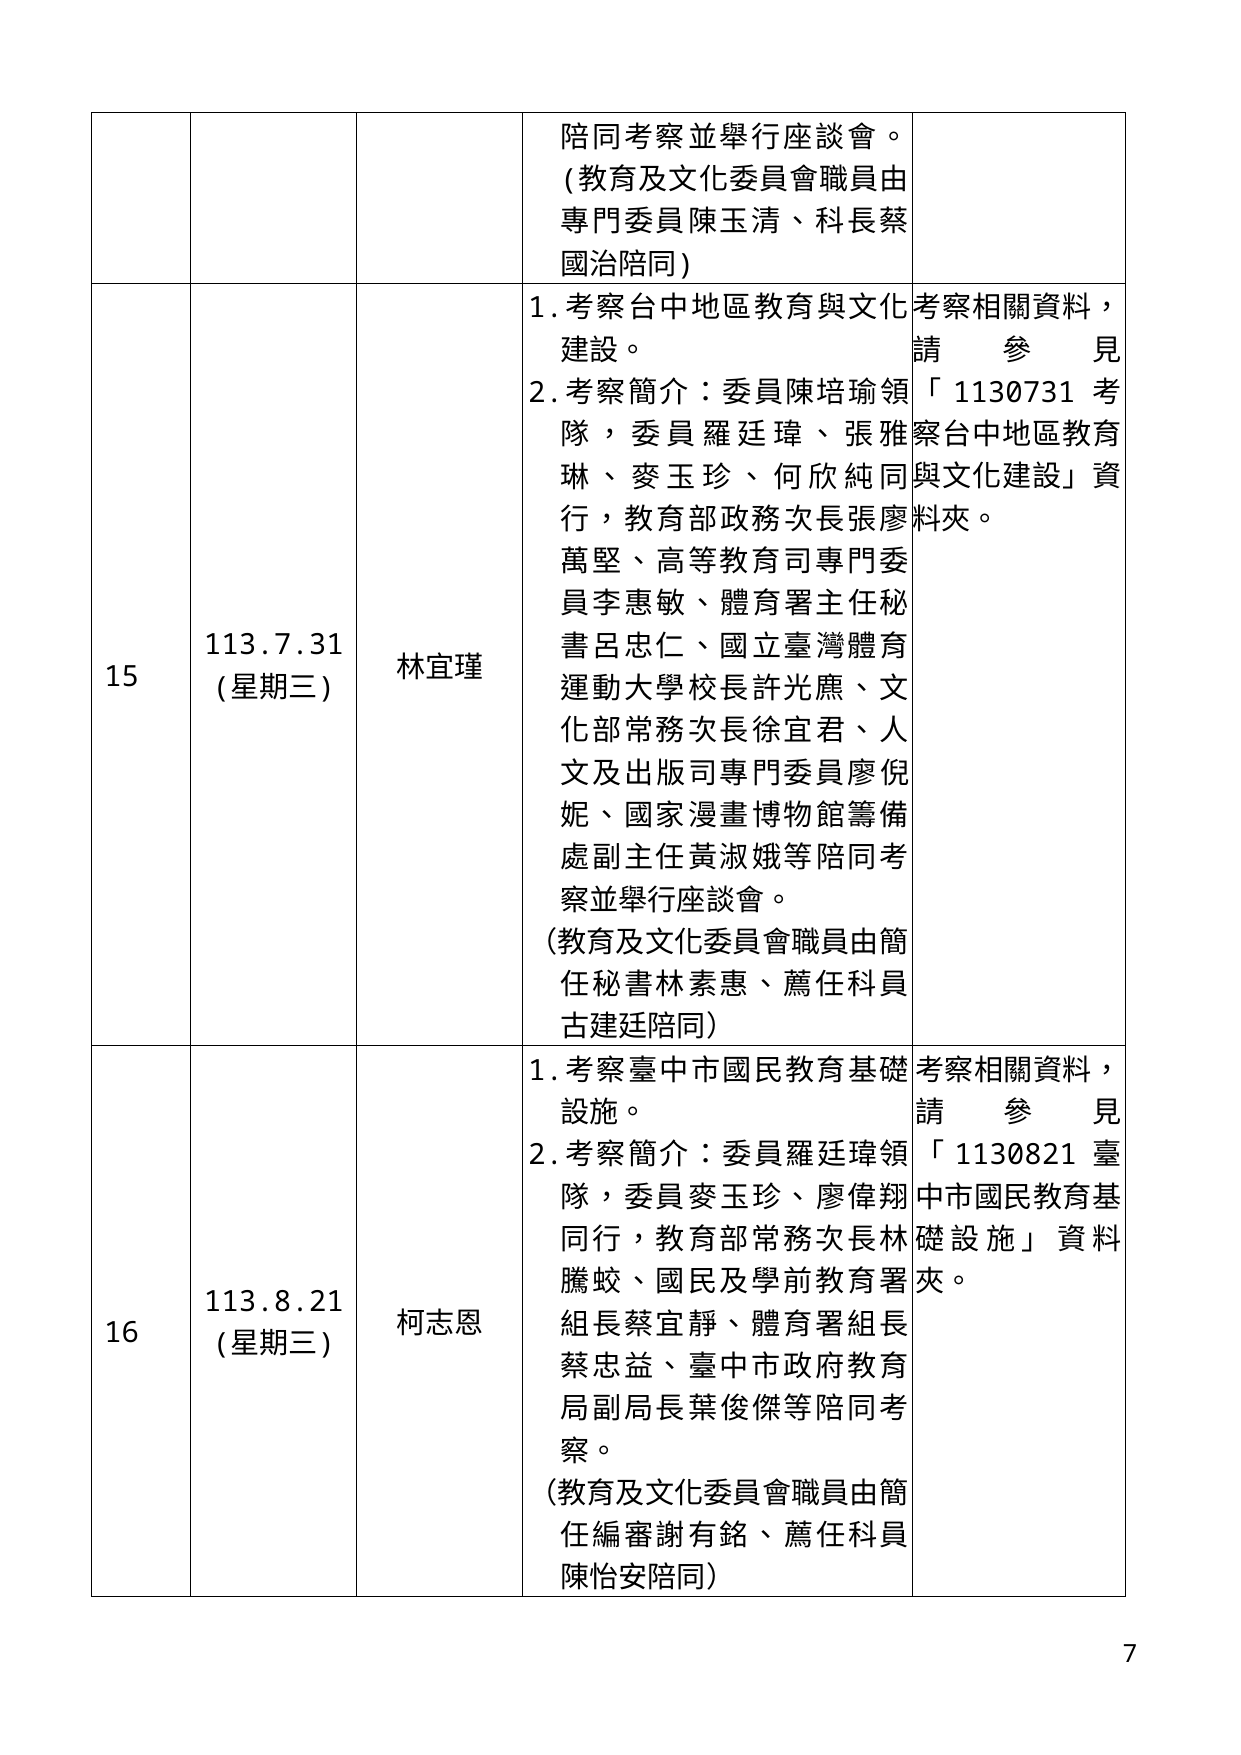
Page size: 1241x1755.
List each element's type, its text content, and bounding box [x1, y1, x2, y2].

table_cell 考察相關資料，請參見「1130731考察台中地區教育與文化建設」資料夾。 [913, 284, 1125, 1045]
table_cell [92, 1046, 190, 1596]
table_cell 1.考察台中地區教育與文化建設。 2.考察簡介：委員陳培瑜領隊，委員羅廷瑋、張雅琳、麥玉珍、何欣純同行，教育部政務次長張廖萬堅、高等教育司專門委員李惠敏、體育署主任秘書呂忠仁、國立臺灣體育運動大學校長許光麃、文化部常務次長徐宜君、人文及出版司專門委員廖倪妮、國家漫畫博物館籌備處副主任黃淑娥等陪同考察並舉行座談會。 （教育及文化委員會職員由簡任秘書林素惠、薦任科員古建廷陪同） [523, 284, 912, 1045]
table_cell 1.考察臺中市國民教育基礎設施。 2.考察簡介：委員羅廷瑋領隊，委員麥玉珍、廖偉翔同行，教育部常務次長林騰蛟、國民及學前教育署組長蔡宜靜、體育署組長蔡忠益、臺中市政府教育局副局長葉俊傑等陪同考察。 （教育及文化委員會職員由簡任編審謝有銘、薦任科員陳怡安陪同） [523, 1046, 912, 1596]
table_cell [92, 284, 190, 1045]
table_cell 柯志恩 [357, 1046, 522, 1596]
table_cell [92, 113, 190, 283]
table_cell 林宜瑾 [357, 284, 522, 1045]
table_cell 考察相關資料，請參見「1130821臺中市國民教育基礎設施」資料夾。 [913, 1046, 1125, 1596]
table_cell 113.7.31 (星期三) [191, 284, 356, 1045]
table_cell [191, 113, 356, 283]
table_cell [913, 113, 1125, 283]
table_cell 陪同考察並舉行座談會。(教育及文化委員會職員由專門委員陳玉清、科長蔡國治陪同) [523, 113, 912, 283]
table_cell [357, 113, 522, 283]
table_cell 113.8.21 (星期三) [191, 1046, 356, 1596]
